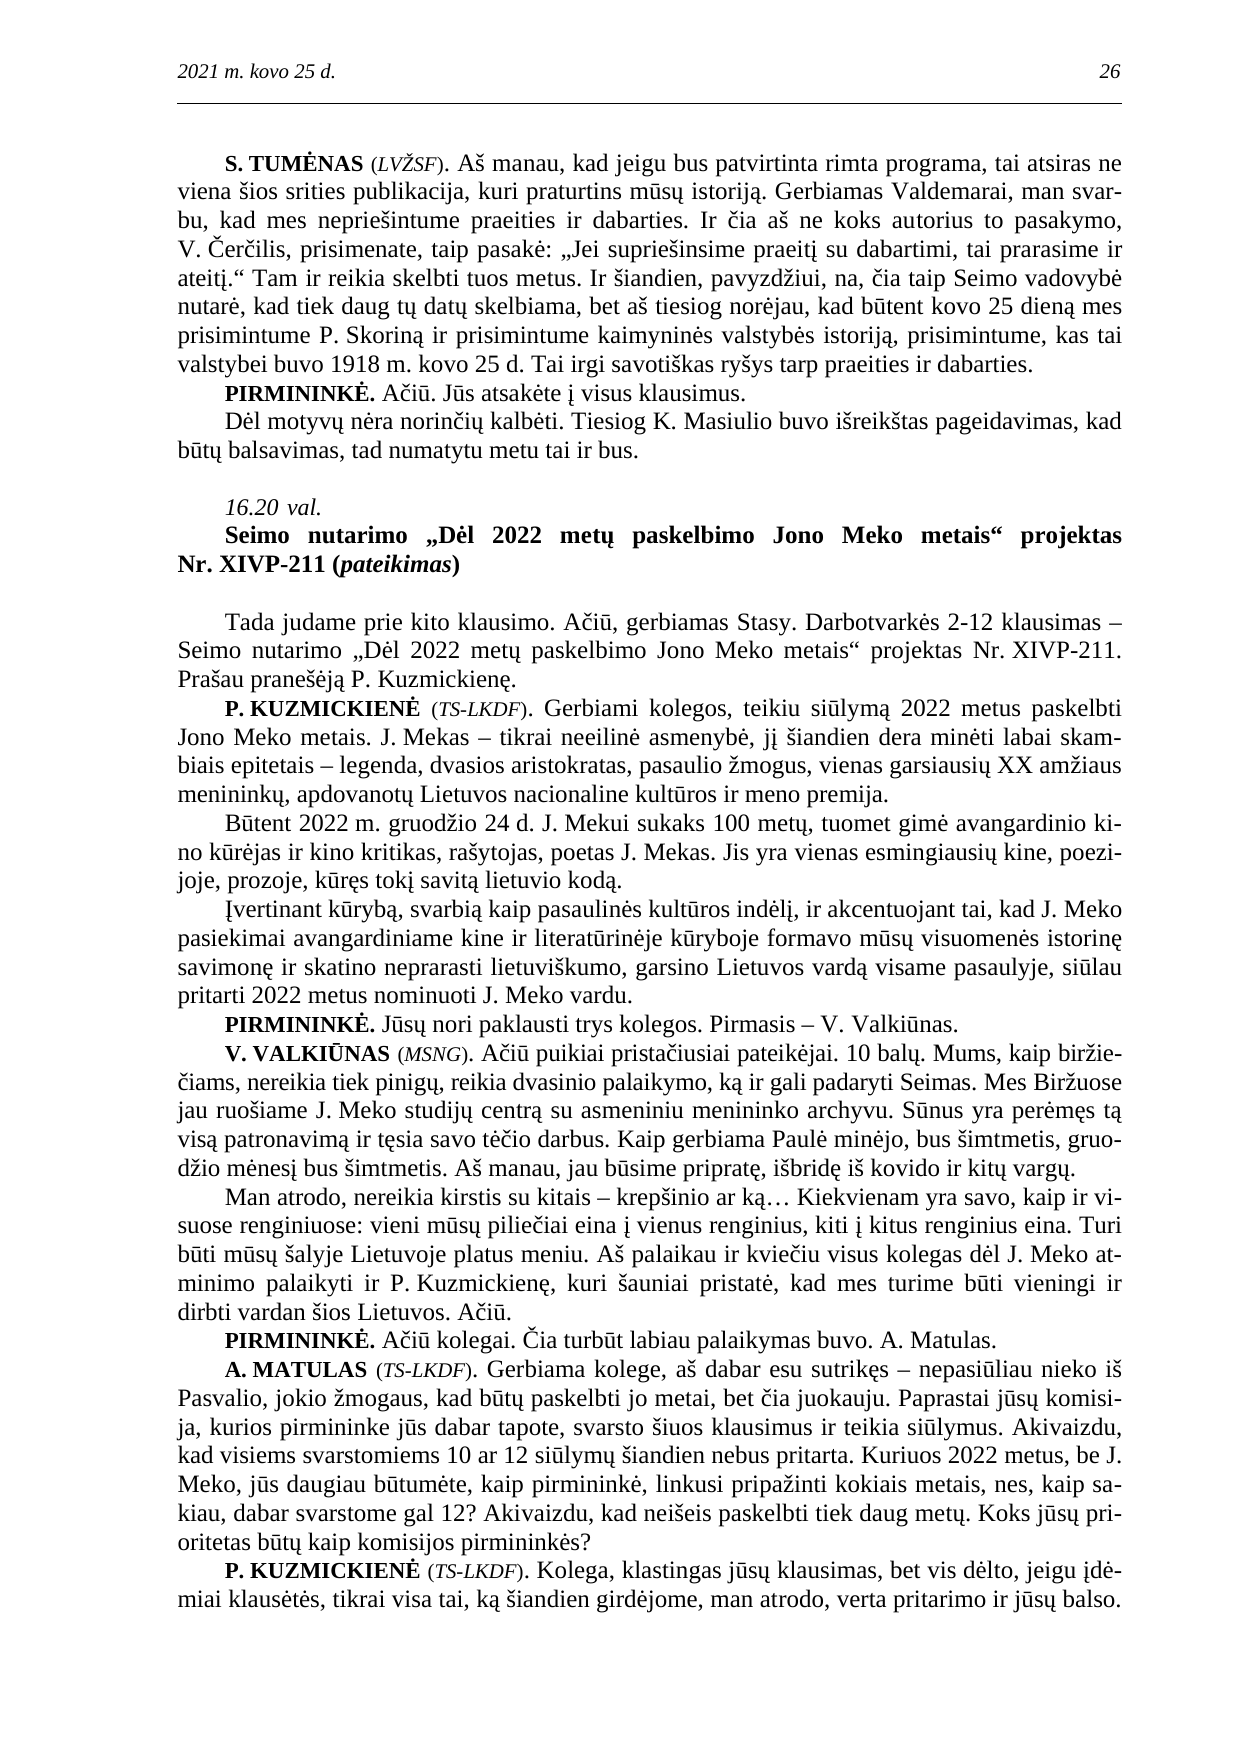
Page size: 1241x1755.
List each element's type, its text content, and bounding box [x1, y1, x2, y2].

text A. MATULAS (TS-LKDF). Ger­bia­ma ko­le­ge, aš da­bar esu su­tri­kęs – ne­pa­siū­liau nie­ko iš Pa­sva­lio, jo­kio žmo­gaus, kad bū­tų pa­skelb­ti jo me­tai, bet čia juo­kau­ju. Pa­pras­tai jū­sų ko­mi­si­ja, ku­rios pir­mi­nin­ke jūs da­bar ta­po­te, svars­to šiuos klau­si­mus ir tei­kia siū­ly­mus. Aki­vaiz­du, kad vi­siems svars­to­miems 10 ar 12 siū­ly­mų šian­dien ne­bus pri­tar­ta. Ku­riuos 2022 me­tus, be J. Me­ko, jūs dau­giau bū­tu­mė­te, kaip pir­mi­nin­kė, lin­ku­si pri­pa­žin­ti ko­kiais me­tais, nes, kaip sa­kiau, da­bar svars­to­me gal 12? Aki­vaiz­du, kad ne­iš­eis pa­skelb­ti tiek daug me­tų. Koks jū­sų pri­ori­te­tas bū­tų kaip ko­mi­si­jos pir­mi­nin­kės? [177, 1354, 1122, 1555]
text PIRMININKĖ. Jū­sų no­ri pa­klaus­ti trys ko­le­gos. Pir­ma­sis – V. Val­kiū­nas. [177, 1009, 1122, 1038]
text Sei­mo nu­ta­ri­mo „Dėl 2022 me­tų pa­skel­bi­mo Jo­no Me­ko me­tais“ pro­jek­tas Nr. XIVP-211 (pa­tei­ki­mas) [177, 520, 1122, 578]
text P. KUZMICKIENĖ (TS-LKDF). Ko­le­ga, klas­tin­gas jū­sų klau­si­mas, bet vis dėl­to, jei­gu įdė­miai klau­sė­tės, tik­rai vi­sa tai, ką šian­dien gir­dė­jo­me, man at­ro­do, ver­ta pri­ta­ri­mo ir jū­sų bal­so. [177, 1555, 1122, 1613]
text Dėl mo­ty­vų nė­ra no­rin­čių kal­bė­ti. Tie­siog K. Ma­siu­lio bu­vo iš­reikš­tas pa­gei­da­vi­mas, kad bū­tų bal­sa­vi­mas, tad nu­ma­ty­tu me­tu tai ir bus. [177, 406, 1122, 464]
text PIRMININKĖ. Ačiū ko­le­gai. Čia tur­būt la­biau pa­lai­ky­mas bu­vo. A. Ma­tu­las. [177, 1325, 1122, 1354]
text Bū­tent 2022 m. gruo­džio 24 d. J. Me­kui su­kaks 100 me­tų, tuo­met gi­mė avan­gar­di­nio ki­no kū­rė­jas ir ki­no kri­ti­kas, ra­šy­to­jas, po­etas J. Me­kas. Jis yra vie­nas es­min­giau­sių ki­ne, po­ezi­jo­je, pro­zo­je, kū­ręs to­kį sa­vi­tą lie­tu­vio ko­dą. [177, 808, 1122, 894]
text P. KUZMICKIENĖ (TS-LKDF). Ger­bia­mi ko­le­gos, tei­kiu siū­ly­mą 2022 me­tus pa­skelb­ti Jo­no Me­ko me­tais. J. Me­kas – tik­rai ne­ei­li­nė as­me­ny­bė, jį šian­dien de­ra mi­nė­ti la­bai skam­biais epi­te­tais – le­gen­da, dva­sios aris­tok­ra­tas, pa­sau­lio žmo­gus, vie­nas gar­siau­sių XX am­žiaus me­ni­nin­kų, ap­do­va­no­tų Lie­tu­vos na­cio­na­li­ne kul­tū­ros ir me­no pre­mi­ja. [177, 693, 1122, 808]
text 16.20 val. [224, 493, 1122, 520]
text V. VALKIŪNAS (MSNG). Ačiū pui­kiai pri­sta­čiu­siai pa­tei­kė­jai. 10 ba­lų. Mums, kaip bir­žie­čiams, ne­rei­kia tiek pi­ni­gų, rei­kia dva­si­nio pa­lai­ky­mo, ką ir ga­li pa­da­ry­ti Sei­mas. Mes Bir­žuo­se jau ruo­šia­me J. Me­ko stu­di­jų cen­trą su as­me­ni­niu me­ni­nin­ko ar­chy­vu. Sū­nus yra pe­rė­męs tą vi­są pa­tro­na­vi­mą ir tę­sia sa­vo tė­čio dar­bus. Kaip ger­bia­ma Pau­lė mi­nė­jo, bus šimt­me­tis, gruo­džio mė­ne­sį bus šimt­me­tis. Aš ma­nau, jau bū­si­me pri­pra­tę, iš­bri­dę iš ko­vi­do ir ki­tų var­gų. [177, 1038, 1122, 1182]
text Įver­ti­nant kū­ry­bą, svar­bią kaip pa­sau­li­nės kul­tū­ros in­dė­lį, ir ak­cen­tuo­jant tai, kad J. Me­ko pa­sie­ki­mai avan­gar­di­nia­me ki­ne ir li­te­ra­tū­ri­nė­je kū­ry­bo­je for­ma­vo mū­sų vi­suo­me­nės is­to­ri­nę sa­vi­mo­nę ir ska­ti­no ne­pra­ras­ti lie­tu­viš­ku­mo, gar­si­no Lie­tu­vos var­dą vi­sa­me pa­sau­ly­je, siū­lau pri­tar­ti 2022 me­tus no­mi­nuo­ti J. Me­ko var­du. [177, 894, 1122, 1009]
text Man at­ro­do, ne­rei­kia kirs­tis su ki­tais – krep­ši­nio ar ką… Kiek­vie­nam yra sa­vo, kaip ir vi­suo­se ren­gi­niuo­se: vie­ni mū­sų pi­lie­čiai ei­na į vie­nus ren­gi­nius, ki­ti į ki­tus ren­gi­nius ei­na. Tu­ri bū­ti mū­sų ša­ly­je Lie­tu­vo­je pla­tus me­niu. Aš pa­lai­kau ir kvie­čiu vi­sus ko­le­gas dėl J. Me­ko at­mi­ni­mo pa­lai­ky­ti ir P. Kuz­mic­kie­nę, ku­ri šau­niai pri­sta­tė, kad mes tu­ri­me bū­ti vie­nin­gi ir dirb­ti var­dan šios Lie­tu­vos. Ačiū. [177, 1182, 1122, 1325]
text PIRMININKĖ. Ačiū. Jūs at­sa­kė­te į vi­sus klau­si­mus. [177, 378, 1122, 406]
text Ta­da ju­da­me prie ki­to klau­si­mo. Ačiū, ger­bia­mas Sta­sy. Dar­bo­tvarkės 2-12 klau­si­mas – Sei­mo nu­ta­ri­mo „Dėl 2022 me­tų pa­skel­bi­mo Jo­no Me­ko me­tais“ pro­jek­tas Nr. XIVP-211. Pra­šau pra­ne­šė­ją P. Kuz­mic­kie­nę. [177, 607, 1122, 693]
text S. TUMĖNAS (LVŽSF). Aš ma­nau, kad jei­gu bus pa­tvir­tin­ta rim­ta pro­gra­ma, tai at­si­ras ne vie­na šios sri­ties pub­li­ka­ci­ja, ku­ri pra­tur­tins mū­sų is­to­ri­ją. Ger­bia­mas Val­de­ma­rai, man svar­bu, kad mes ne­pri­ešin­tu­me pra­ei­ties ir da­bar­ties. Ir čia aš ne koks au­to­rius to pa­sa­ky­mo, V. Čer­či­lis, pri­si­me­na­te, taip pa­sa­kė: „Jei su­prie­šin­si­me pra­ei­tį su da­bar­ti­mi, tai pra­ra­si­me ir at­ei­tį.“ Tam ir rei­kia skelb­ti tuos me­tus. Ir šian­dien, pa­vyz­džiui, na, čia taip Sei­mo va­do­vy­bė nu­ta­rė, kad tiek daug tų da­tų skel­bia­ma, bet aš tie­siog no­rė­jau, kad bū­tent ko­vo 25 die­ną mes pri­si­min­tu­me P. Sko­ri­ną ir pri­si­min­tu­me kai­my­ni­nės vals­ty­bės is­to­ri­ją, pri­si­min­tu­me, kas tai vals­ty­bei bu­vo 1918 m. ko­vo 25 d. Tai ir­gi sa­vo­tiš­kas ry­šys tarp pra­ei­ties ir da­bar­ties. [177, 148, 1122, 378]
